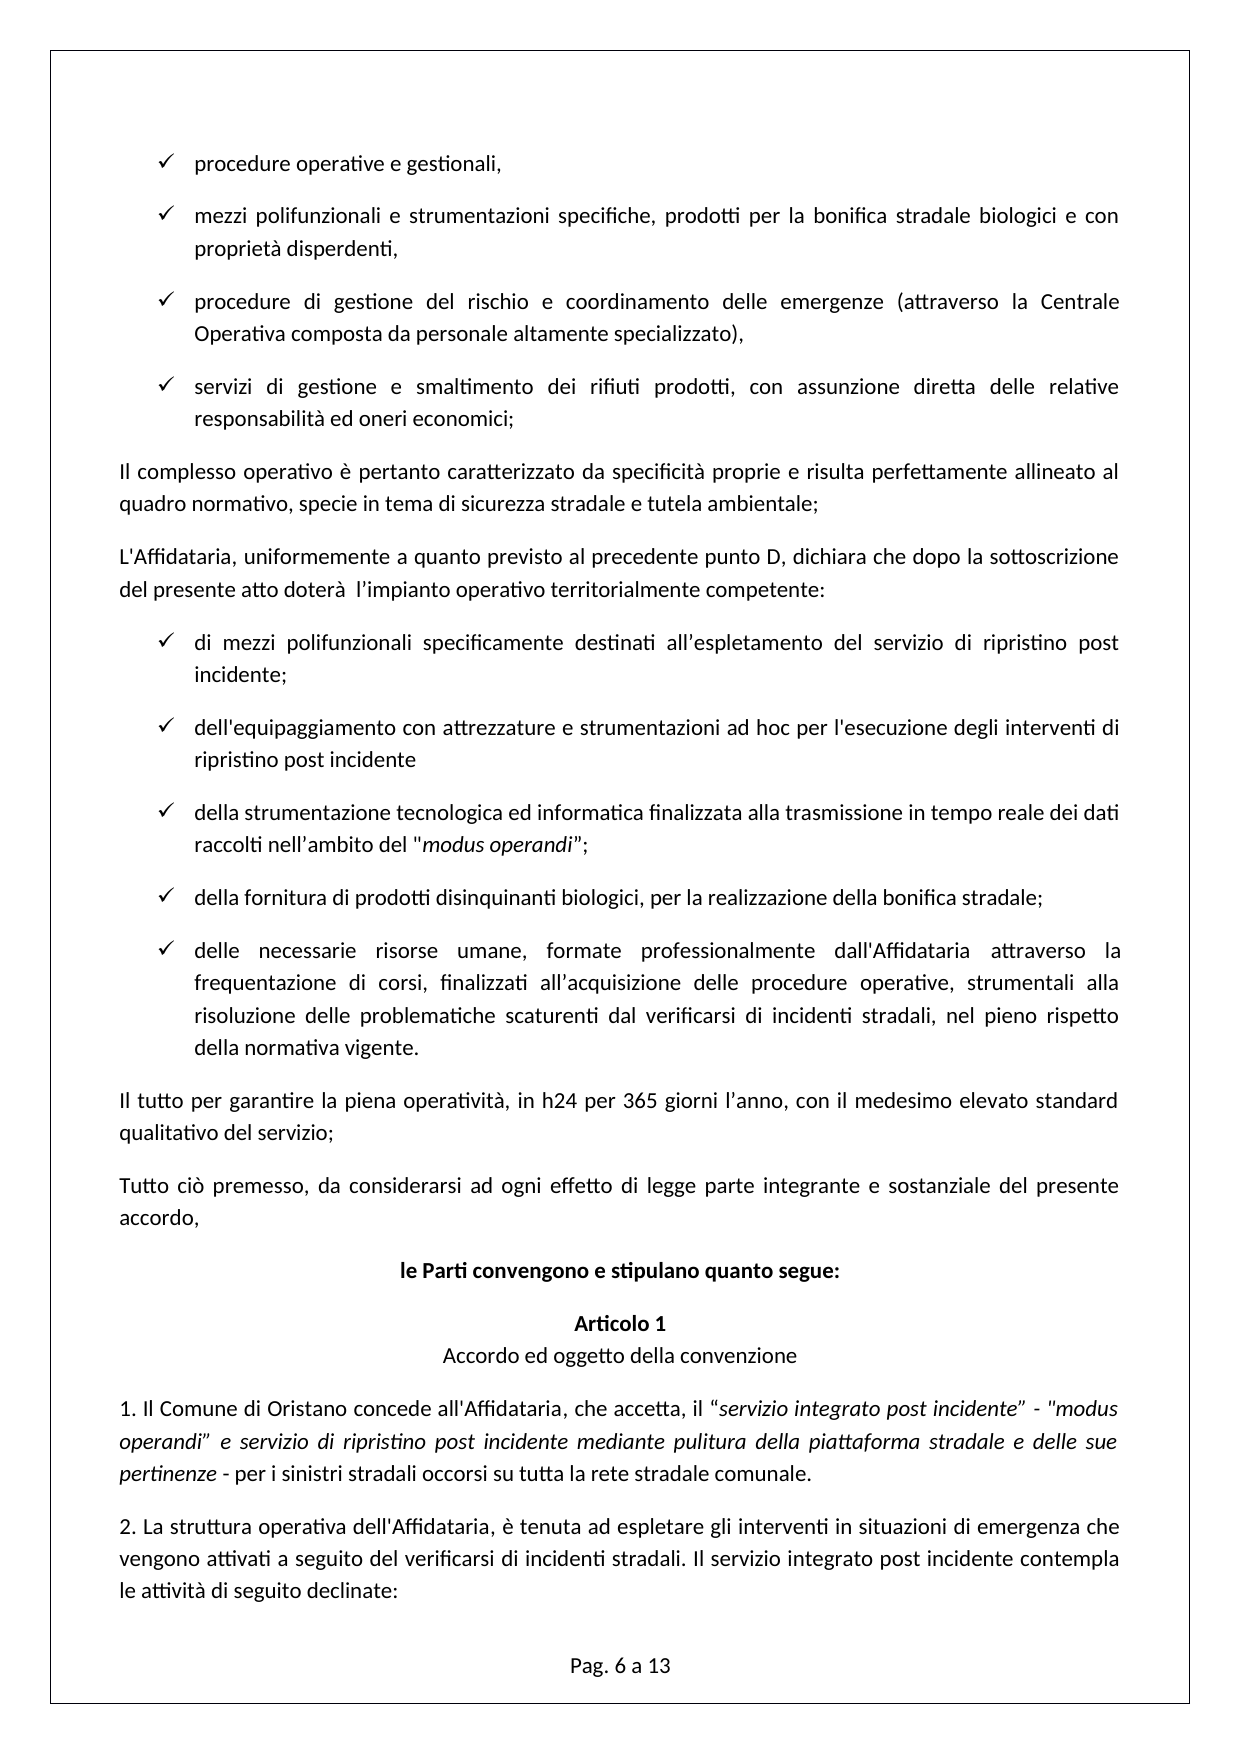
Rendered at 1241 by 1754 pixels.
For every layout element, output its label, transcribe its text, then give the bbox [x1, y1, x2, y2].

text le Parti convengono e stipulano quanto segue: [119, 1256, 1121, 1284]
list procedure operative e gestionali, [157, 149, 1121, 177]
text 1. Il Comune di Oristano concede all'Affidataria, che accetta, il “servizio integrato post incidente” - "modus operandi” e servizio di ripristino post incidente mediante pulitura della piattaforma stradale e delle sue pertinenze - per i sinistri stradali occorsi su tutta la rete stradale comunale. [119, 1394, 1121, 1487]
text Articolo 1 Accordo ed oggetto della convenzione [119, 1309, 1121, 1369]
list della fornitura di prodotti disinquinanti biologici, per la realizzazione della bonifica stradale; [157, 883, 1121, 911]
list procedure di gestione del rischio e coordinamento delle emergenze (attraverso la Centrale Operativa composta da personale altamente specializzato), [157, 287, 1121, 347]
text Tutto ciò premesso, da considerarsi ad ogni effetto di legge parte integrante e sostanziale del presente accordo, [119, 1171, 1121, 1231]
list servizi di gestione e smaltimento dei rifiuti prodotti, con assunzione diretta delle relative responsabilità ed oneri economici; [157, 372, 1121, 432]
text Il complesso operativo è pertanto caratterizzato da specificità proprie e risulta perfettamente allineato al quadro normativo, specie in tema di sicurezza stradale e tutela ambientale; [119, 457, 1121, 517]
text L'Affidataria, uniformemente a quanto previsto al precedente punto D, dichiara che dopo la sottoscrizione del presente atto doterà l’impianto operativo territorialmente competente: [119, 542, 1121, 603]
text Il tutto per garantire la piena operatività, in h24 per 365 giorni l’anno, con il medesimo elevato standard qualitativo del servizio; [119, 1086, 1121, 1146]
list mezzi polifunzionali e strumentazioni specifiche, prodotti per la bonifica stradale biologici e con proprietà disperdenti, [157, 202, 1121, 262]
list delle necessarie risorse umane, formate professionalmente dall'Affidataria attraverso la frequentazione di corsi, finalizzati all’acquisizione delle procedure operative, strumentali alla risoluzione delle problematiche scaturenti dal verificarsi di incidenti stradali, nel pieno rispetto della normativa vigente. [157, 936, 1121, 1061]
list di mezzi polifunzionali specificamente destinati all’espletamento del servizio di ripristino post incidente; [157, 628, 1121, 688]
list della strumentazione tecnologica ed informatica finalizzata alla trasmissione in tempo reale dei dati raccolti nell’ambito del "modus operandi”; [157, 798, 1121, 858]
list dell'equipaggiamento con attrezzature e strumentazioni ad hoc per l'esecuzione degli interventi di ripristino post incidente [157, 713, 1121, 773]
text 2. La struttura operativa dell'Affidataria, è tenuta ad espletare gli interventi in situazioni di emergenza che vengono attivati a seguito del verificarsi di incidenti stradali. Il servizio integrato post incidente contempla le attività di seguito declinate: [119, 1512, 1121, 1604]
